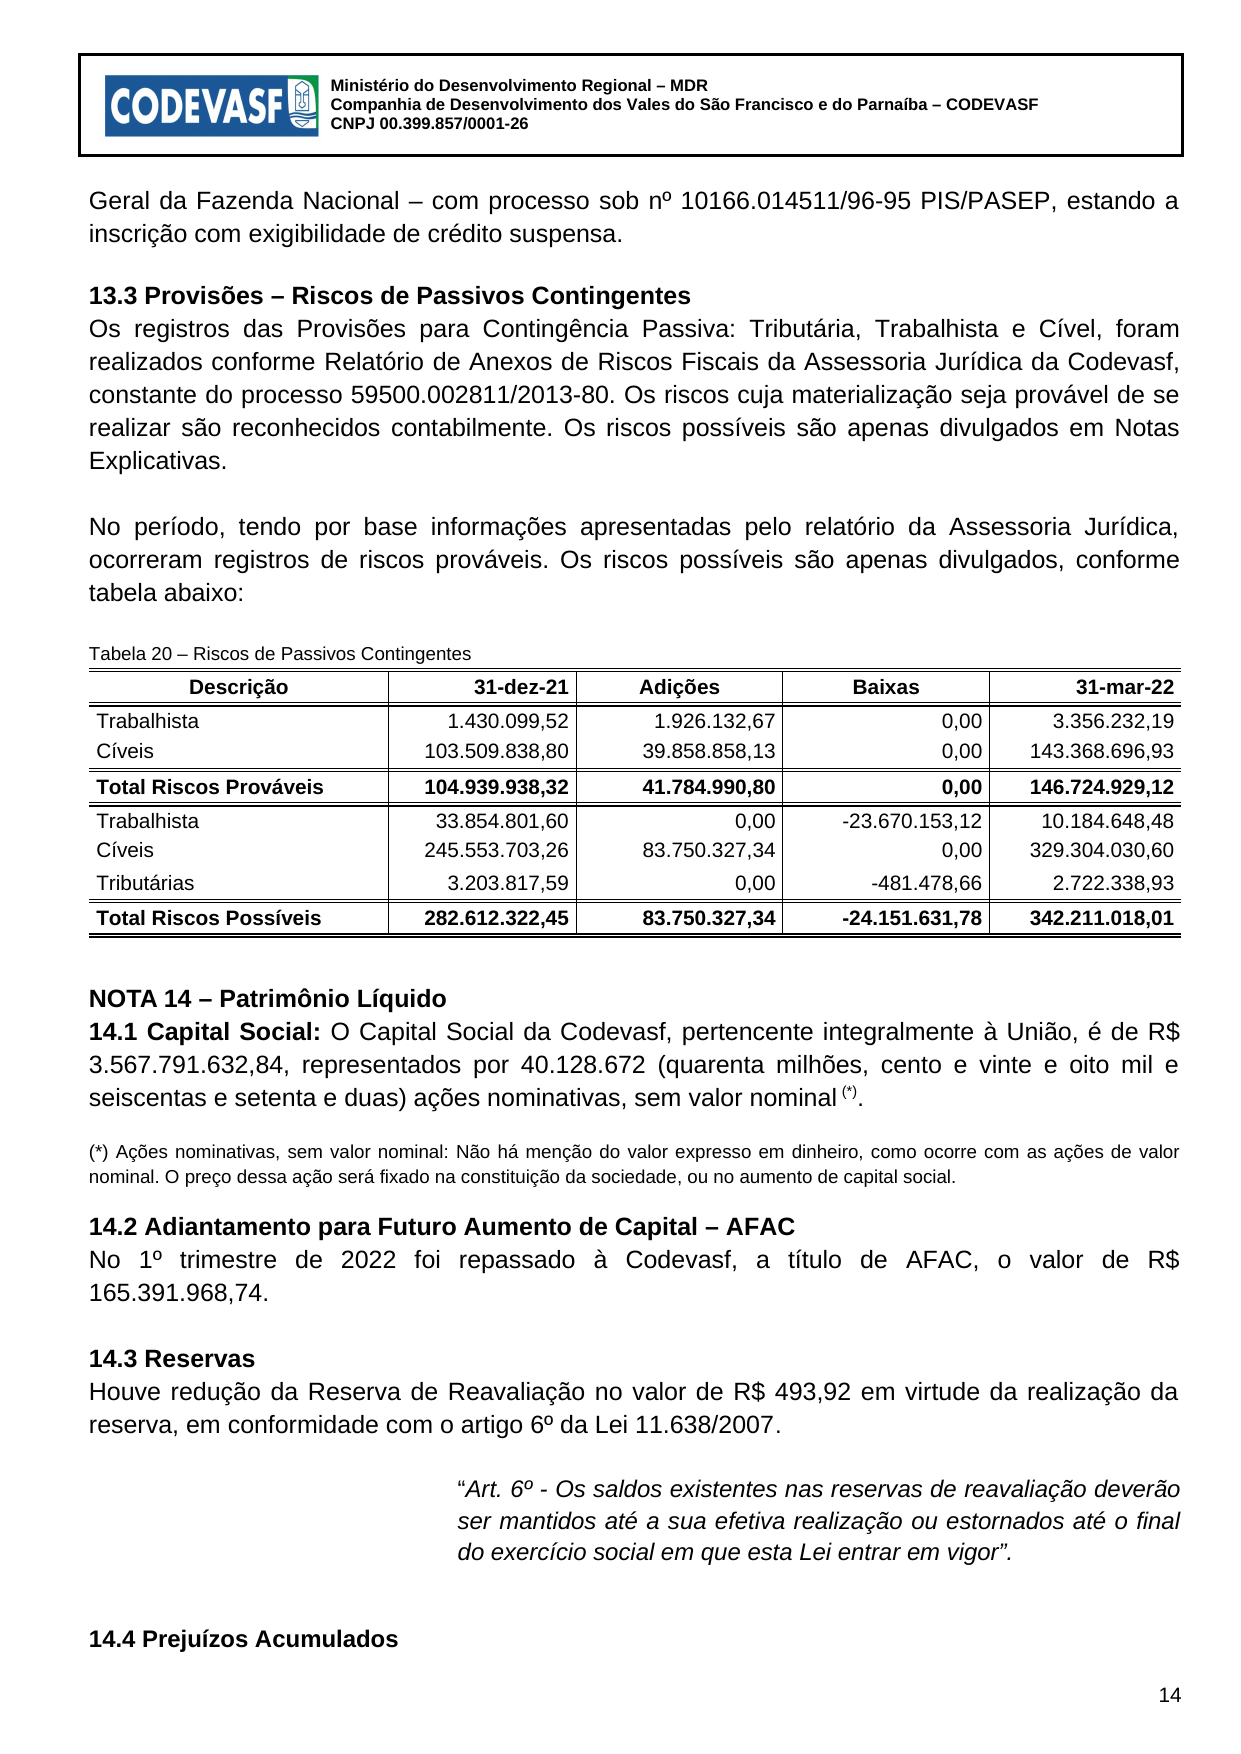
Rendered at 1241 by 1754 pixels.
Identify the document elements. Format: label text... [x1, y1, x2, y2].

table_header 31-mar-22 [990, 672, 1181, 702]
text 14.2 Adiantamento para Futuro Aumento de Capital – AFAC [89, 1212, 1181, 1241]
table_cell 10.184.648,48 [990, 807, 1181, 835]
table_cell 0,00 [783, 835, 989, 866]
table_cell 282.612.322,45 [389, 903, 576, 933]
table_cell 0,00 [577, 807, 782, 835]
table_cell -23.670.153,12 [783, 807, 989, 835]
table_cell 39.858.858,13 [577, 735, 782, 767]
text Os registros das Provisões para Contingência Passiva: Tributária, Trabalhista e Cível, foram realizados conforme Relatório de Anexos de Riscos Fiscais da Assessoria Jurídica da Codevasf, constante do processo 59500.002811/2013-80. Os riscos cuja materialização seja provável de se realizar são reconhecidos contabilmente. Os riscos possíveis são apenas divulgados em Notas Explicativas. [89, 314, 1181, 475]
table_cell 41.784.990,80 [577, 772, 782, 802]
text Houve redução da Reserva de Reavaliação no valor de R$ 493,92 em virtude da realização da reserva, em conformidade com o artigo 6º da Lei 11.638/2007. [89, 1377, 1181, 1439]
table_cell 245.553.703,26 [389, 835, 576, 866]
text Tabela 20 – Riscos de Passivos Contingentes [89, 643, 1181, 664]
table_cell 0,00 [783, 707, 989, 735]
text 14.3 Reservas [89, 1344, 1181, 1373]
text Geral da Fazenda Nacional – com processo sob nº 10166.014511/96-95 PIS/PASEP, estando a inscrição com exigibilidade de crédito suspensa. [89, 186, 1181, 248]
table_cell 0,00 [783, 735, 989, 767]
text No período, tendo por base informações apresentadas pelo relatório da Assessoria Jurídica, ocorreram registros de riscos prováveis. Os riscos possíveis são apenas divulgados, conforme tabela abaixo: [89, 512, 1181, 607]
table_cell Trabalhista [89, 807, 388, 835]
table_cell 1.430.099,52 [389, 707, 576, 735]
table_cell 342.211.018,01 [990, 903, 1181, 933]
text “Art. 6º - Os saldos existentes nas reservas de reavaliação deverão ser mantidos até a sua efetiva realização ou estornados até o final do exercício social em que esta Lei entrar em vigor”. [457, 1475, 1181, 1566]
table_cell 83.750.327,34 [577, 903, 782, 933]
text 14.4 Prejuízos Acumulados [89, 1625, 1181, 1653]
table_header Baixas [783, 672, 989, 702]
table_cell 3.203.817,59 [389, 866, 576, 899]
table_cell Tributárias [89, 866, 388, 899]
table_cell 146.724.929,12 [990, 772, 1181, 802]
text No 1º trimestre de 2022 foi repassado à Codevasf, a título de AFAC, o valor de R$ 165.391.968,74. [89, 1245, 1181, 1307]
table_cell 104.939.938,32 [389, 772, 576, 802]
table_cell -481.478,66 [783, 866, 989, 899]
table_cell 329.304.030,60 [990, 835, 1181, 866]
table_header Descrição [89, 672, 388, 702]
table_cell Trabalhista [89, 707, 388, 735]
text (*) Ações nominativas, sem valor nominal: Não há menção do valor expresso em dinheiro, como ocorre com as ações de valor nominal. O preço dessa ação será fixado na constituição da sociedade, ou no aumento de capital social. [89, 1141, 1181, 1187]
table_cell 83.750.327,34 [577, 835, 782, 866]
text 13.3 Provisões – Riscos de Passivos Contingentes [89, 281, 1181, 309]
table_cell -24.151.631,78 [783, 903, 989, 933]
table_cell Total Riscos Possíveis [89, 903, 388, 933]
table_cell 33.854.801,60 [389, 807, 576, 835]
table_header 31-dez-21 [389, 672, 576, 702]
subtitle NOTA 14 – Patrimônio Líquido [89, 984, 1181, 1013]
table_cell 2.722.338,93 [990, 866, 1181, 899]
table_cell 0,00 [783, 772, 989, 802]
table_cell 143.368.696,93 [990, 735, 1181, 767]
table_cell Total Riscos Prováveis [89, 772, 388, 802]
table_cell Cíveis [89, 735, 388, 767]
table_cell 103.509.838,80 [389, 735, 576, 767]
table_cell 3.356.232,19 [990, 707, 1181, 735]
table_cell 0,00 [577, 866, 782, 899]
table_cell Cíveis [89, 835, 388, 866]
text 14.1 Capital Social: O Capital Social da Codevasf, pertencente integralmente à União, é de R$ 3.567.791.632,84, representados por 40.128.672 (quarenta milhões, cento e vinte e oito mil e seiscentas e setenta e duas) ações nominativas, sem valor nominal (*). [89, 1017, 1181, 1112]
table_cell 1.926.132,67 [577, 707, 782, 735]
table_header Adições [577, 672, 782, 702]
picture [99, 69, 325, 145]
